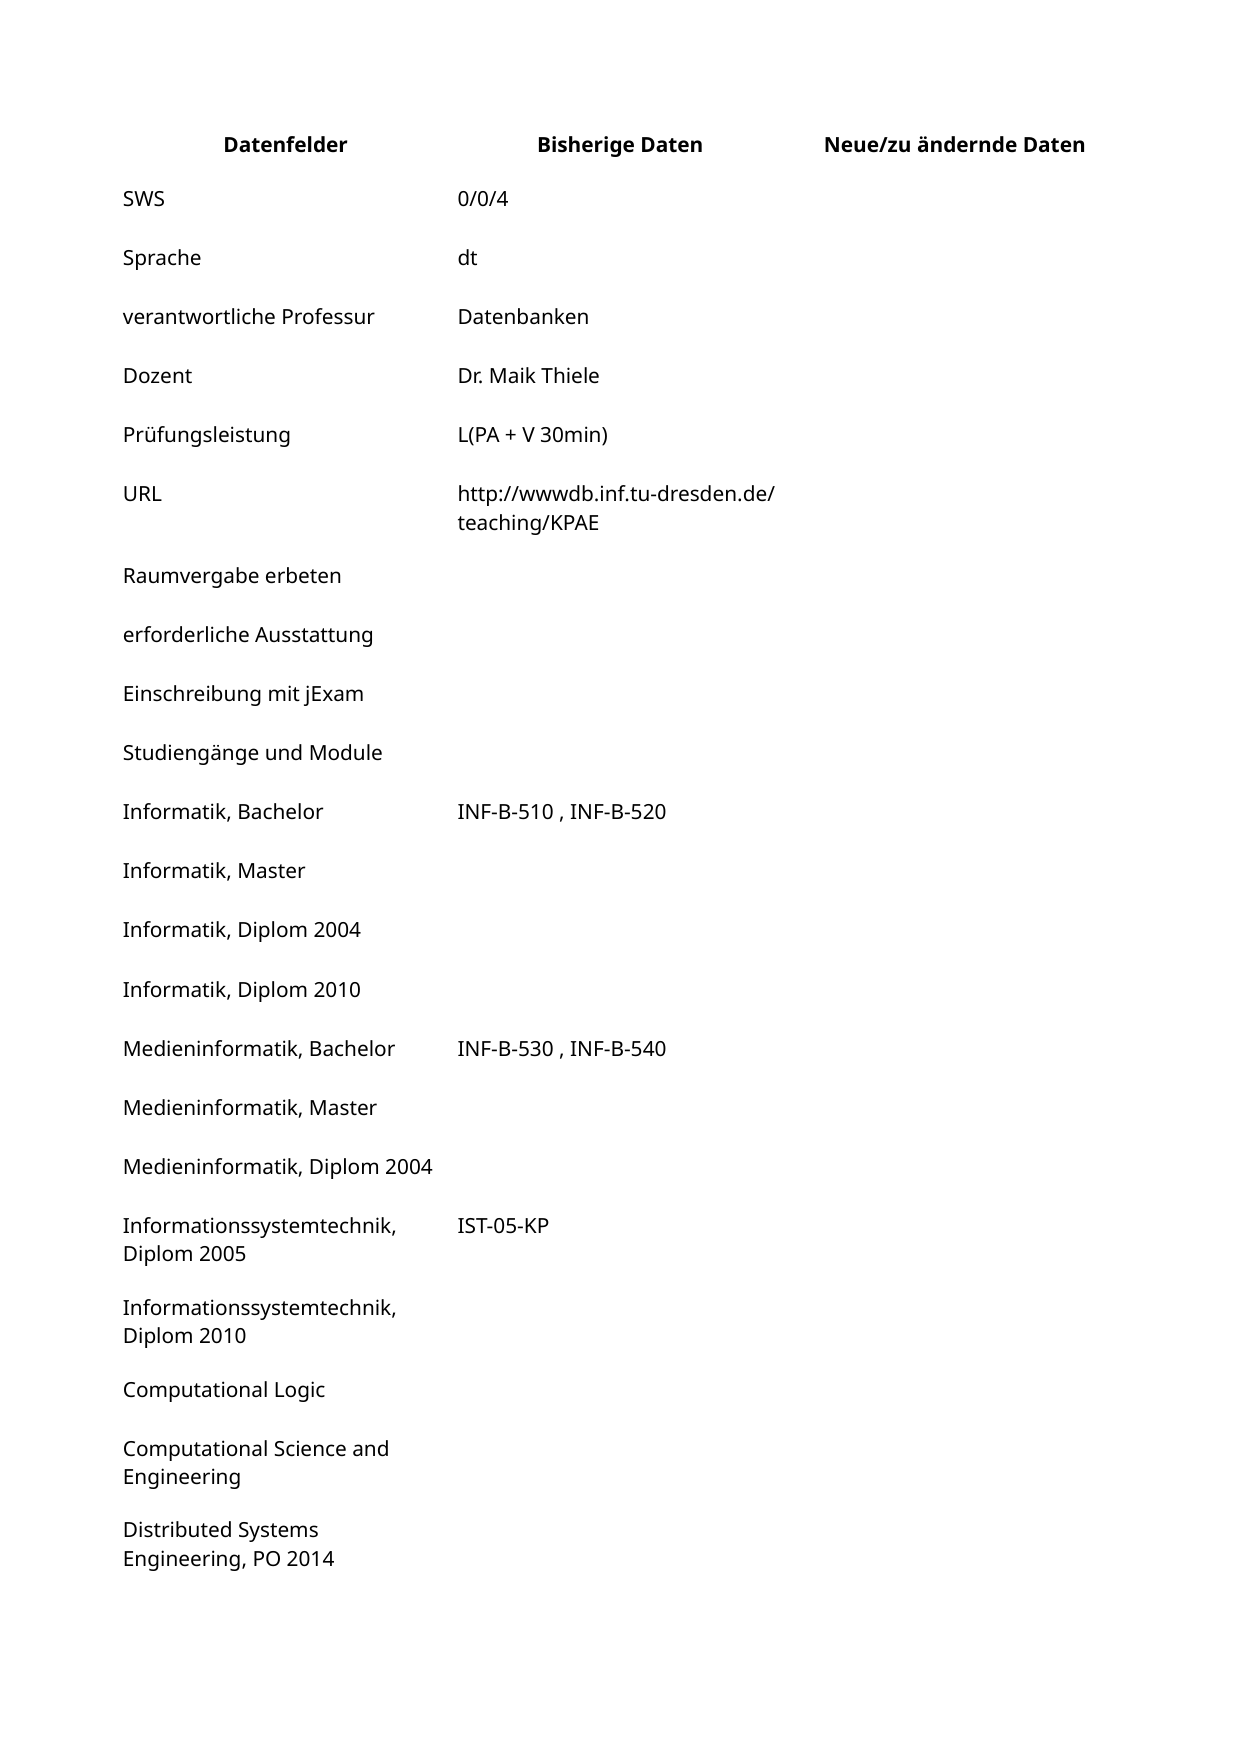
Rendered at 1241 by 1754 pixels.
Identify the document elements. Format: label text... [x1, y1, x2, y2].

table_cell [788, 349, 1122, 408]
table_cell L(PA + V 30min) [453, 408, 787, 467]
table_cell Computational Logic [118, 1362, 453, 1421]
table_cell Dozent [118, 349, 453, 408]
table_cell [453, 1421, 787, 1503]
table_cell [788, 962, 1122, 1021]
table_cell [453, 667, 787, 726]
table_cell [453, 549, 787, 608]
table_cell Informationssystemtechnik, Diplom 2005 [118, 1199, 453, 1280]
table_cell [788, 290, 1122, 349]
table_cell [453, 962, 787, 1021]
table_cell erforderliche Ausstattung [118, 608, 453, 667]
table_cell URL [118, 467, 453, 549]
table_cell [788, 1503, 1122, 1585]
table_cell [453, 844, 787, 903]
table_cell [453, 1139, 787, 1198]
table_cell [788, 408, 1122, 467]
table_cell [788, 608, 1122, 667]
table_cell Computational Science and Engineering [118, 1421, 453, 1503]
table_cell [453, 1362, 787, 1421]
table_cell [453, 726, 787, 785]
table_cell [788, 903, 1122, 962]
table_cell [453, 1280, 787, 1362]
table_cell Datenbanken [453, 290, 787, 349]
table_cell http://wwwdb.inf.tu-dresden.de/teaching/KPAE [453, 467, 787, 549]
table_cell [788, 231, 1122, 290]
table_cell INF-B-530 , INF-B-540 [453, 1021, 787, 1080]
table_cell [788, 1139, 1122, 1198]
table_cell Informatik, Master [118, 844, 453, 903]
table_cell Raumvergabe erbeten [118, 549, 453, 608]
table_cell [453, 608, 787, 667]
table_header Datenfelder [118, 118, 453, 172]
table_cell [453, 1503, 787, 1585]
table_cell Medieninformatik, Bachelor [118, 1021, 453, 1080]
table_cell Informatik, Bachelor [118, 785, 453, 844]
table_cell [788, 1080, 1122, 1139]
table_cell Dr. Maik Thiele [453, 349, 787, 408]
table_cell 0/0/4 [453, 172, 787, 231]
table_cell [788, 1421, 1122, 1503]
table_cell Medieninformatik, Master [118, 1080, 453, 1139]
table_cell [788, 1199, 1122, 1280]
table_cell [788, 467, 1122, 549]
table_cell [453, 1080, 787, 1139]
table_header Neue/zu ändernde Daten [788, 118, 1122, 172]
table_cell Prüfungsleistung [118, 408, 453, 467]
table_cell Studiengänge und Module [118, 726, 453, 785]
table_cell [788, 1021, 1122, 1080]
table_cell Sprache [118, 231, 453, 290]
table_cell Informatik, Diplom 2010 [118, 962, 453, 1021]
table_cell [788, 172, 1122, 231]
table_cell [788, 667, 1122, 726]
table_cell Einschreibung mit jExam [118, 667, 453, 726]
table_cell Informationssystemtechnik, Diplom 2010 [118, 1280, 453, 1362]
table_cell verantwortliche Professur [118, 290, 453, 349]
table_cell [788, 1280, 1122, 1362]
table_cell IST-05-KP [453, 1199, 787, 1280]
table_cell [788, 844, 1122, 903]
table_cell Informatik, Diplom 2004 [118, 903, 453, 962]
table_cell INF-B-510 , INF-B-520 [453, 785, 787, 844]
table_cell SWS [118, 172, 453, 231]
table_cell [788, 726, 1122, 785]
table_cell [788, 1362, 1122, 1421]
table_header Bisherige Daten [453, 118, 787, 172]
table_cell Medieninformatik, Diplom 2004 [118, 1139, 453, 1198]
table_cell dt [453, 231, 787, 290]
table_cell [453, 903, 787, 962]
table_cell [788, 785, 1122, 844]
table_cell Distributed Systems Engineering, PO 2014 [118, 1503, 453, 1585]
table_cell [788, 549, 1122, 608]
